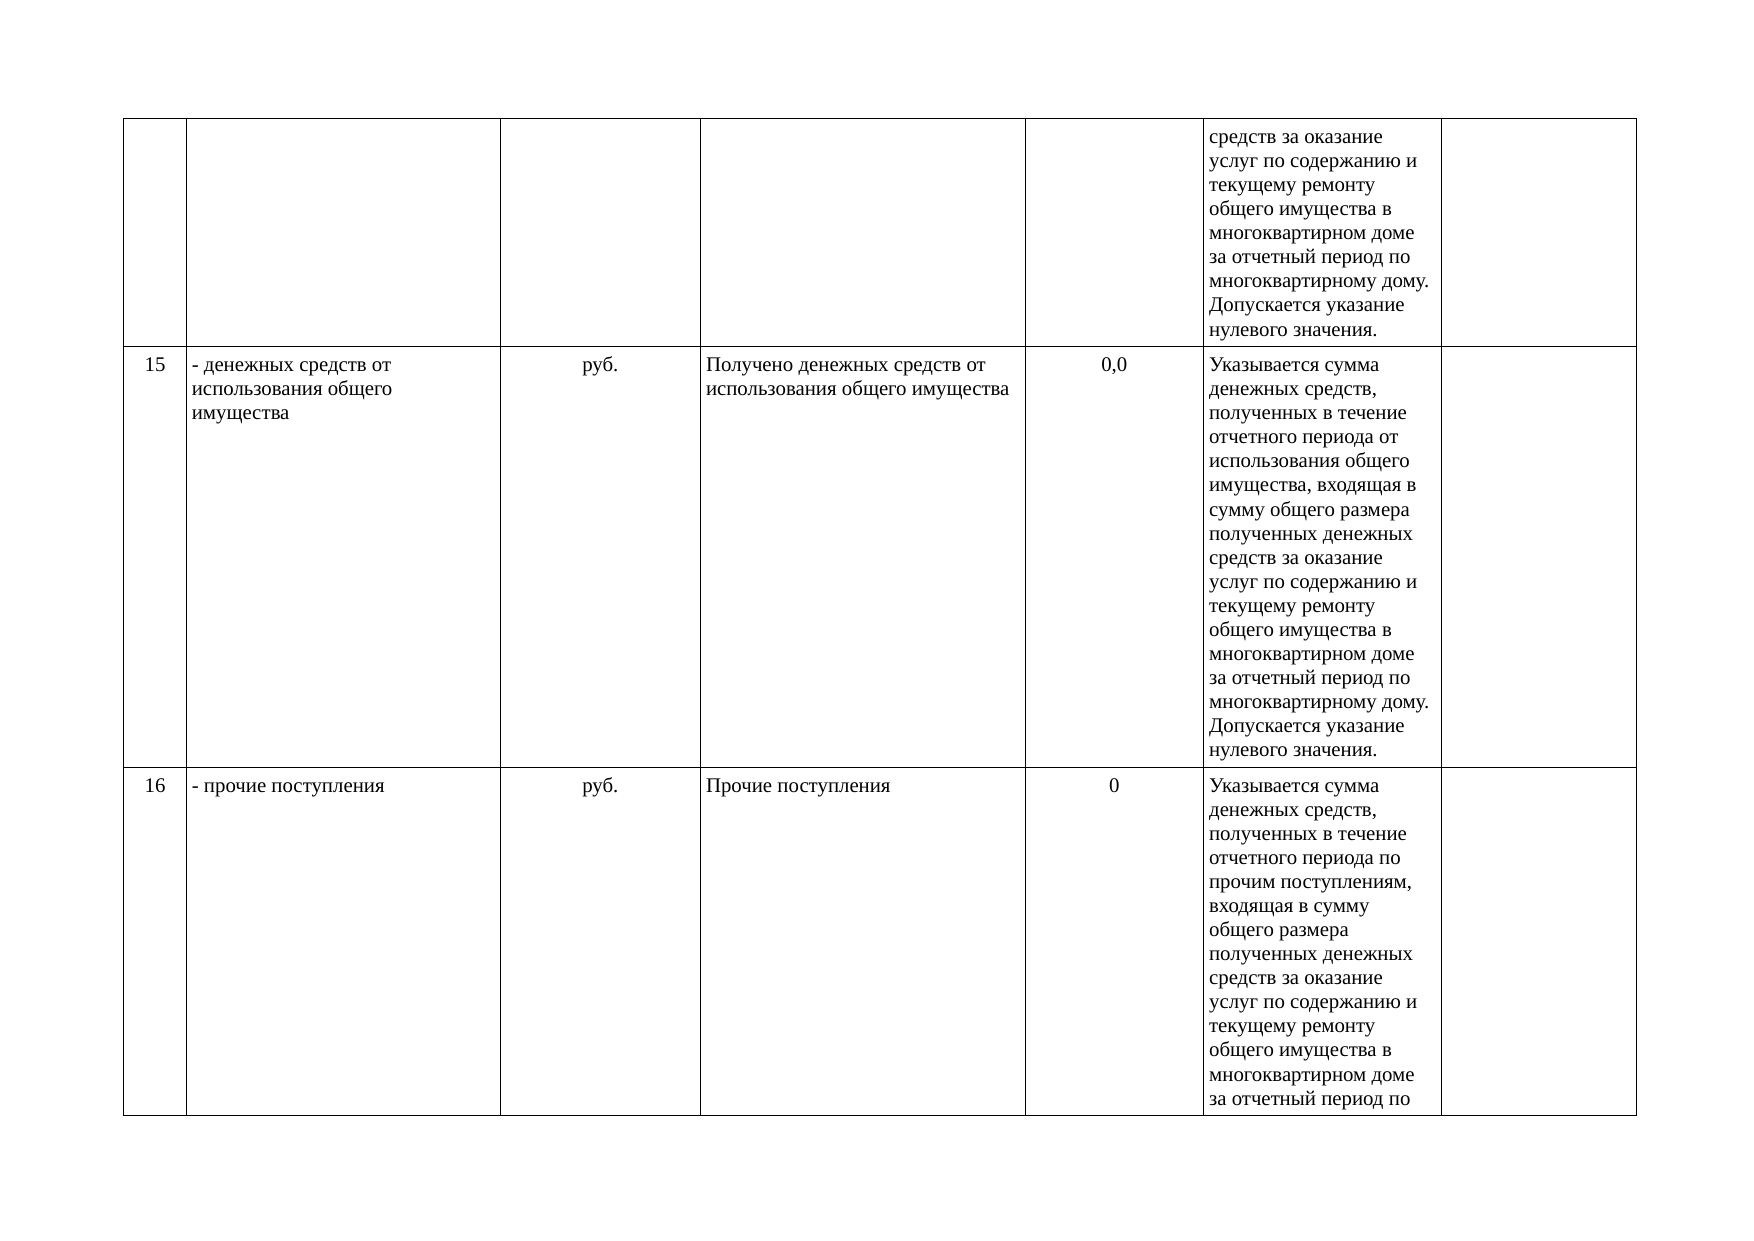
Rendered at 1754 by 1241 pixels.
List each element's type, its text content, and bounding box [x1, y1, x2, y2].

table_cell - денежных средств от использования общего имущества [187, 347, 500, 767]
table_cell [1442, 347, 1636, 767]
table_cell - прочие поступления [187, 768, 500, 1115]
table_cell 15 [124, 347, 186, 767]
table_cell [187, 119, 500, 346]
table_cell Получено денежных средств от использования общего имущества [701, 347, 1025, 767]
table_cell средств за оказание услуг по содержанию и текущему ремонту общего имущества в многоквартирном доме за отчетный период по многоквартирному дому. Допускается указание нулевого значения. [1204, 119, 1441, 346]
table_cell 0,0 [1026, 347, 1203, 767]
table_cell Указывается сумма денежных средств, полученных в течение отчетного периода по прочим поступлениям, входящая в сумму общего размера полученных денежных средств за оказание услуг по содержанию и текущему ремонту общего имущества в многоквартирном доме за отчетный период по [1204, 768, 1441, 1115]
table_cell [501, 119, 700, 346]
table_cell [124, 119, 186, 346]
table_cell руб. [501, 768, 700, 1115]
table_cell 0 [1026, 768, 1203, 1115]
table_cell [701, 119, 1025, 346]
table_cell руб. [501, 347, 700, 767]
table_cell 16 [124, 768, 186, 1115]
table_cell Прочие поступления [701, 768, 1025, 1115]
table_cell [1026, 119, 1203, 346]
table_cell [1442, 768, 1636, 1115]
table_cell [1442, 119, 1636, 346]
table_cell Указывается сумма денежных средств, полученных в течение отчетного периода от использования общего имущества, входящая в сумму общего размера полученных денежных средств за оказание услуг по содержанию и текущему ремонту общего имущества в многоквартирном доме за отчетный период по многоквартирному дому. Допускается указание нулевого значения. [1204, 347, 1441, 767]
